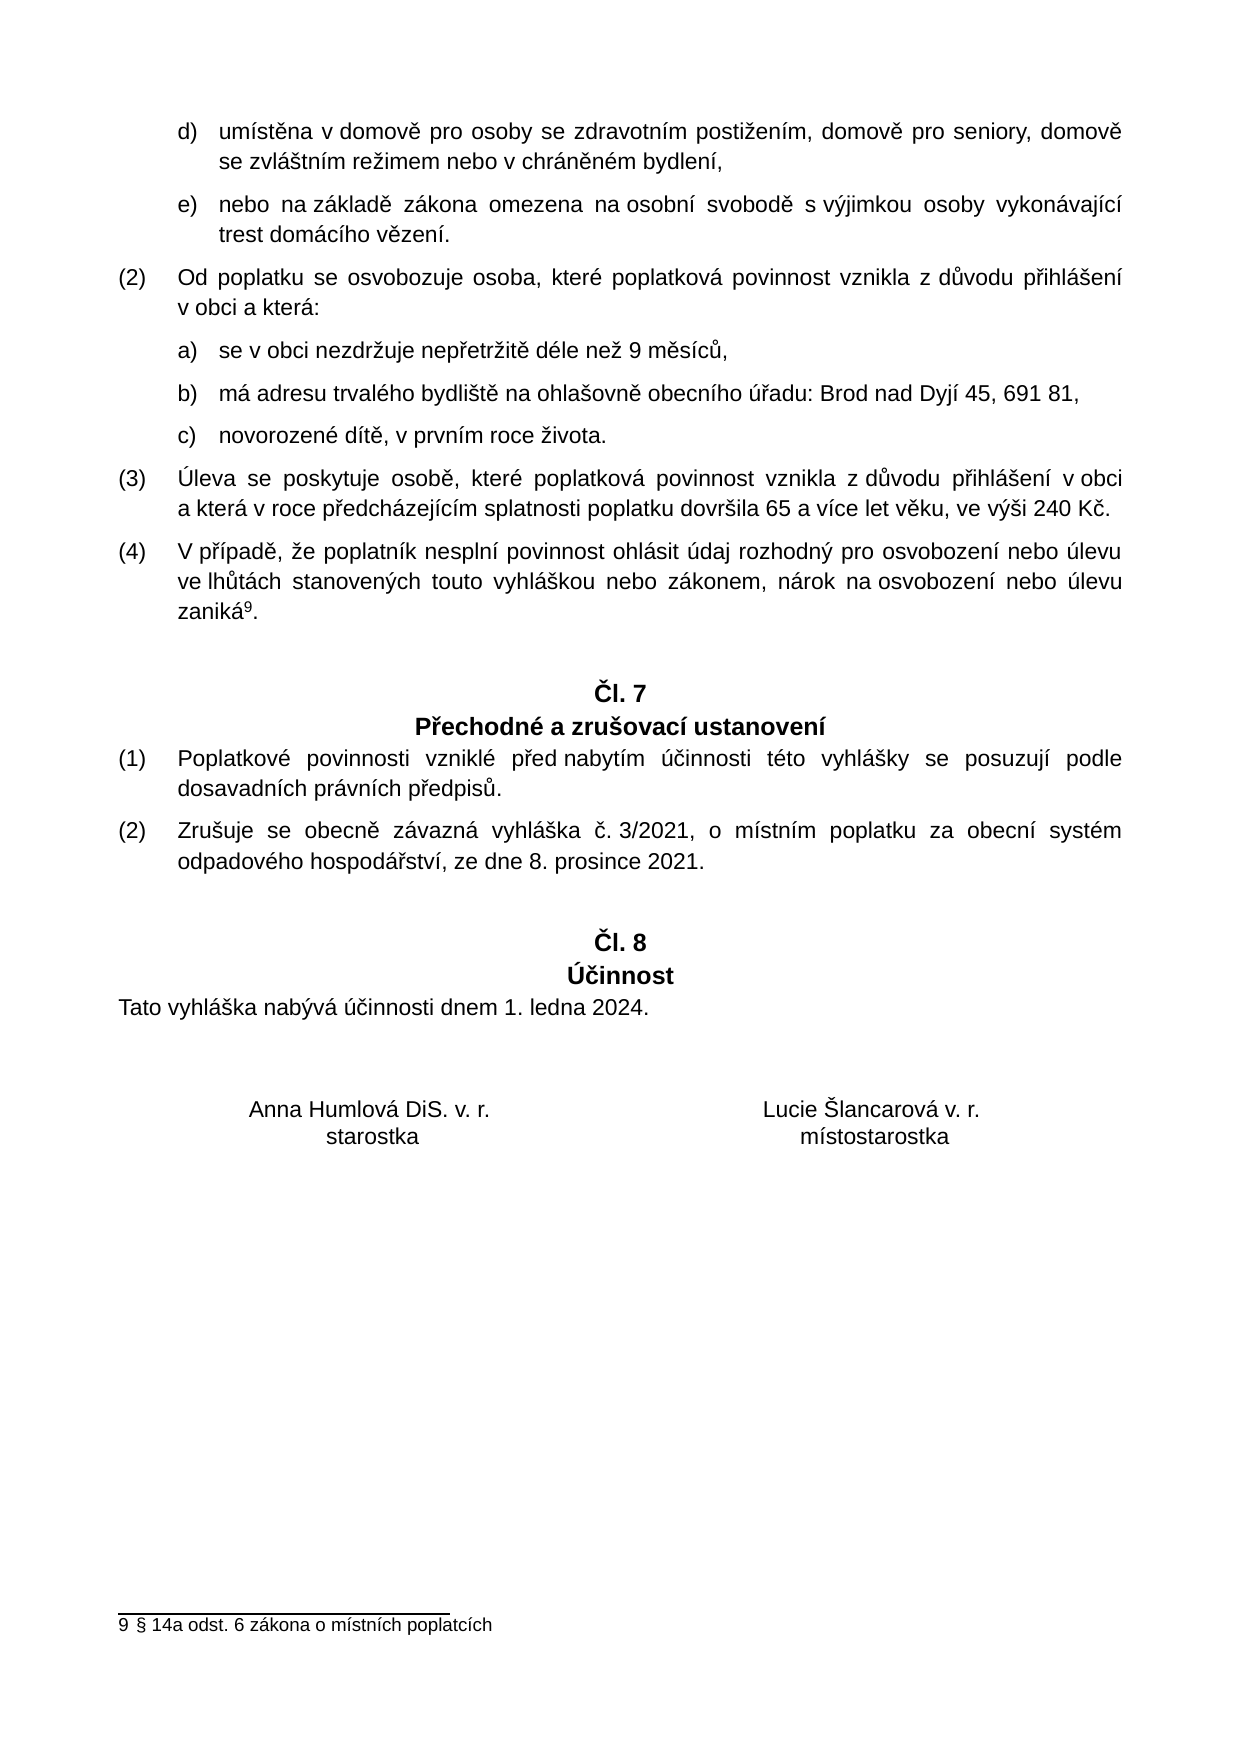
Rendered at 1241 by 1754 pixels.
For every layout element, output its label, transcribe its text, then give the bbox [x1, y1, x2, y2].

table_cell [118, 1155, 620, 1273]
list Od poplatku se osvobozuje osoba, které poplatková povinnost vznikla z důvodu přihlášení v obci a která: [118, 264, 1122, 321]
text Tato vyhláška nabývá účinnosti dnem 1. ledna 2024. [118, 994, 1122, 1020]
list umístěna v domově pro osoby se zdravotním postižením, domově pro seniory, domově se zvláštním režimem nebo v chráněném bydlení, [177, 118, 1122, 175]
list Poplatkové povinnosti vzniklé před nabytím účinnosti této vyhlášky se posuzují podle dosavadních právních předpisů. [118, 744, 1122, 801]
list novorozené dítě, v prvním roce života. [177, 422, 1122, 449]
subtitle Čl. 7 Přechodné a zrušovací ustanovení [118, 678, 1122, 740]
subtitle Čl. 8 Účinnost [118, 928, 1122, 990]
table_header Anna Humlová DiS. v. r. starostka [118, 1037, 620, 1155]
list § 14a odst. 6 zákona o místních poplatcích [118, 1614, 1122, 1635]
list nebo na základě zákona omezena na osobní svobodě s výjimkou osoby vykonávající trest domácího vězení. [177, 191, 1122, 248]
list Úleva se poskytuje osobě, které poplatková povinnost vznikla z důvodu přihlášení v obci a která v roce předcházejícím splatnosti poplatku dovršila 65 a více let věku, ve výši 240 Kč. [118, 465, 1122, 522]
table_cell [620, 1155, 1122, 1273]
list Zrušuje se obecně závazná vyhláška č. 3/2021, o místním poplatku za obecní systém odpadového hospodářství, ze dne 8. prosince 2021. [118, 817, 1122, 874]
list se v obci nezdržuje nepřetržitě déle než 9 měsíců, [177, 337, 1122, 363]
list V případě, že poplatník nesplní povinnost ohlásit údaj rozhodný pro osvobození nebo úlevu ve lhůtách stanovených touto vyhláškou nebo zákonem, nárok na osvobození nebo úlevu zaniká. [118, 538, 1122, 625]
table_header Lucie Šlancarová v. r. místostarostka [620, 1037, 1122, 1155]
list má adresu trvalého bydliště na ohlašovně obecního úřadu: Brod nad Dyjí 45, 691 81, [177, 379, 1122, 406]
